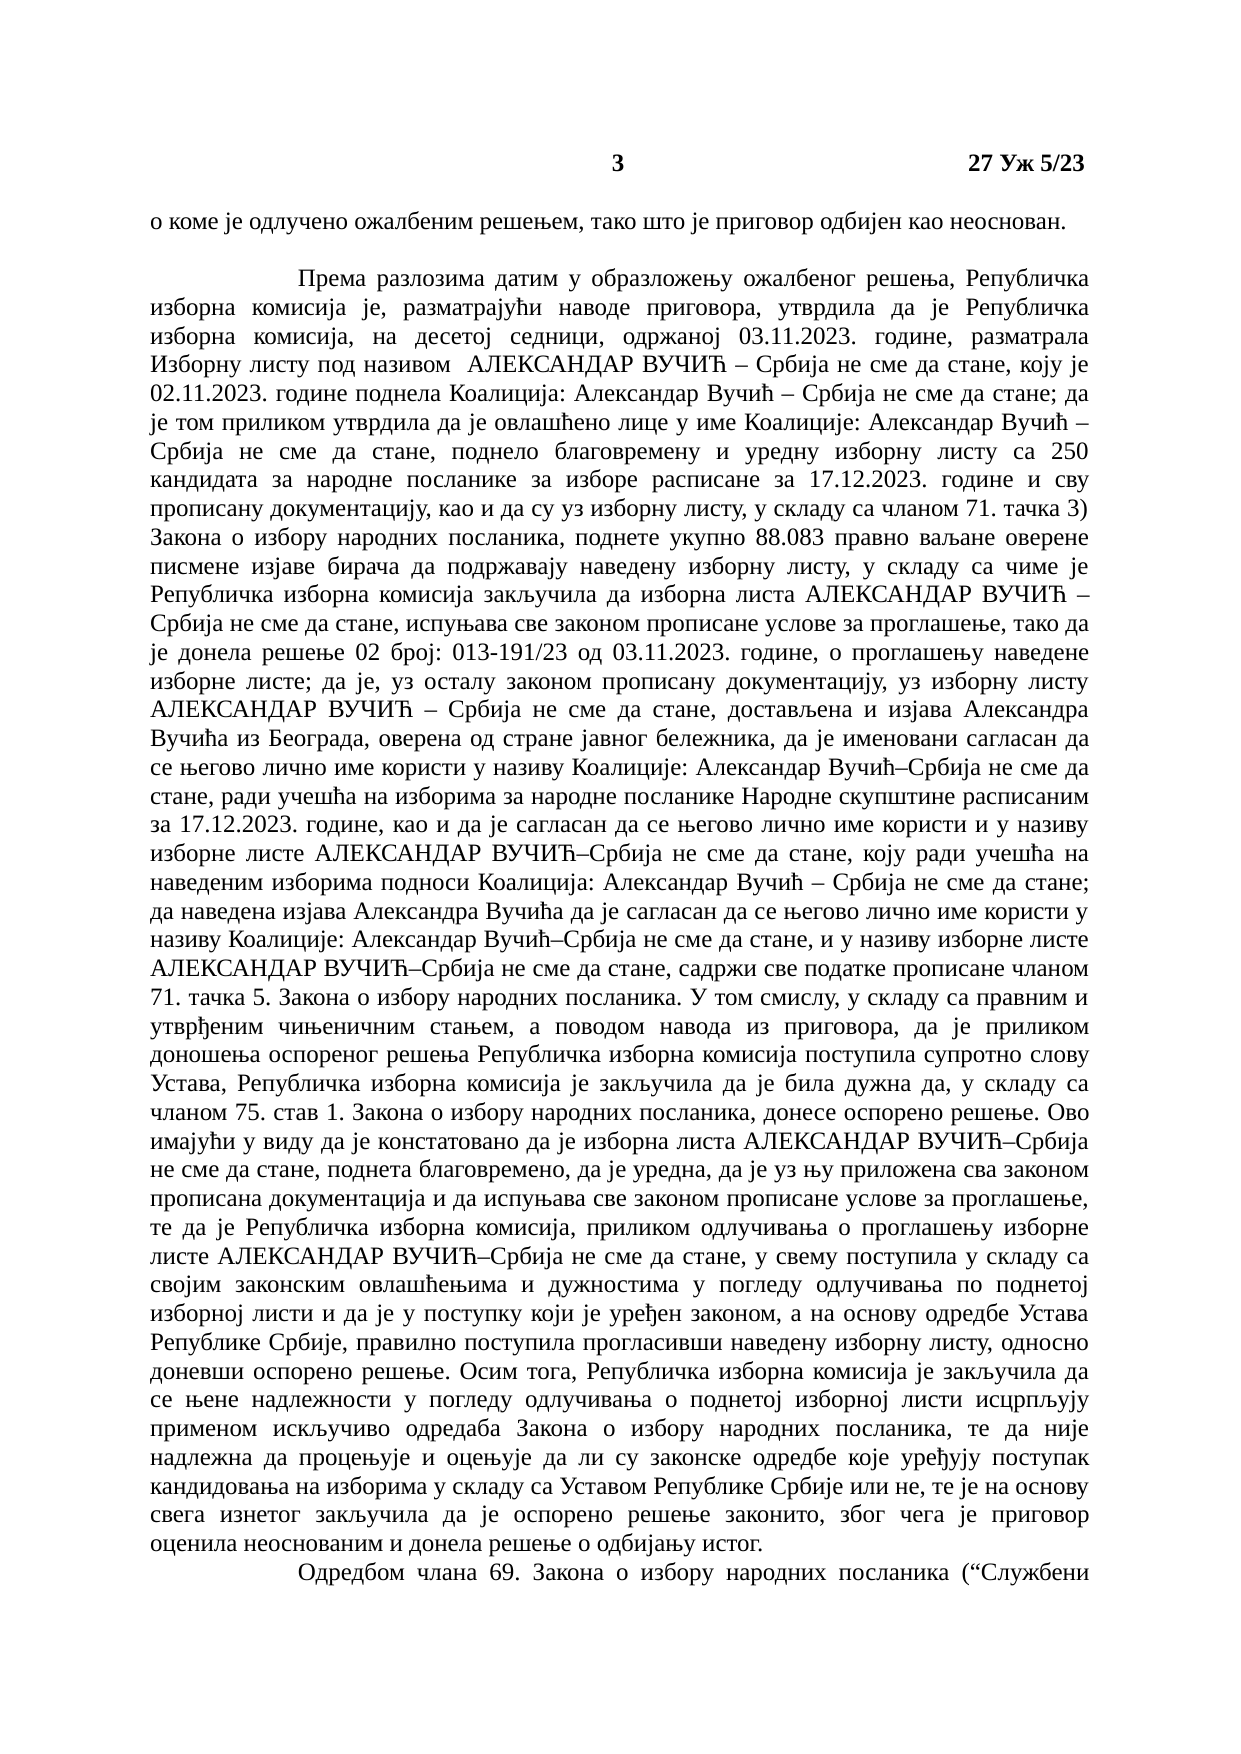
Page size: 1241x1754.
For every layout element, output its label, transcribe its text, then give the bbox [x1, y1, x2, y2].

text Одредбом члана 69. Закона о избору народних посланика (“Службени [150, 1557, 1090, 1586]
text Према разлозима датим у образложењу ожалбеног решења, Републичка изборна комисија је, разматрајући наводе приговора, утврдила да је Републичка изборна комисија, на десетој седници, одржаној 03.11.2023. године, разматрала Изборну листу под називом АЛЕКСАНДАР ВУЧИЋ – Србија не сме да стане, коју је 02.11.2023. године поднела Коалиција: Александар Вучић – Србија не сме да стане; да је том приликом утврдила да је овлашћено лице у име Коалиције: Александар Вучић – Србија не сме да стане, поднело благовремену и уредну изборну листу са 250 кандидата за народне посланике за изборе расписане за 17.12.2023. године и сву прописану документацију, као и да су уз изборну листу, у складу са чланом 71. тачка 3) Закона о избору народних посланика, поднете укупно 88.083 правно ваљане оверене писмене изјаве бирача да подржавају наведену изборну листу, у складу са чиме је Републичка изборна комисија закључила да изборна листа АЛЕКСАНДАР ВУЧИЋ – Србија не сме да стане, испуњава све законом прописане услове за проглашење, тако да је донела решење 02 број: 013-191/23 од 03.11.2023. године, о проглашењу наведене изборне листе; да је, уз осталу законом прописану документацију, уз изборну листу АЛЕКСАНДАР ВУЧИЋ – Србија не сме да стане, достављена и изјава Александра Вучића из Београда, оверена од стране јавног бележника, да је именовани сагласан да се његово лично име користи у називу Коалиције: Александар Вучић–Србија не сме да стане, ради учешћа на изборима за народне посланике Народне скупштине расписаним за 17.12.2023. године, као и да је сагласан да се његово лично име користи и у називу изборне листе АЛЕКСАНДАР ВУЧИЋ–Србија не сме да стане, коју ради учешћа на наведеним изборима подноси Коалиција: Александар Вучић – Србија не сме да стане; да наведена изјава Александра Вучића да је сагласан да се његово лично име користи у називу Коалиције: Александар Вучић–Србија не сме да стане, и у називу изборне листе АЛЕКСАНДАР ВУЧИЋ–Србија не сме да стане, садржи све податке прописане чланом 71. тачка 5. Закона о избору народних посланика. У том смислу, у складу са правним и утврђеним чињеничним стањем, а поводом навода из приговора, да је приликом доношења оспореног решења Републичка изборна комисија поступила супротно слову Устава, Републичка изборна комисија је закључила да је била дужна да, у складу са чланом 75. став 1. Закона о избору народних посланика, донесе оспорено решење. Ово имајући у виду да је констатовано да је изборна листа АЛЕКСАНДАР ВУЧИЋ–Србија не сме да стане, поднета благовремено, да је уредна, да је уз њу приложена сва законом прописана документација и да испуњава све законом прописане услове за проглашење, те да је Републичка изборна комисија, приликом одлучивања о проглашењу изборне листе АЛЕКСАНДАР ВУЧИЋ–Србија не сме да стане, у свему поступила у складу са својим законским овлашћењима и дужностима у погледу одлучивања по поднетој изборној листи и да је у поступку који је уређен законом, а на основу одредбе Устава Републике Србије, правилно поступила прогласивши наведену изборну листу, односно доневши оспорено решење. Осим тога, Републичка изборна комисија је закључила да се њене надлежности у погледу одлучивања о поднетој изборној листи исцрпљују применом искључиво одредаба Закона о избору народних посланика, те да није надлежна да процењује и оцењује да ли су законске одредбе које уређују поступак кандидовања на изборима у складу са Уставом Републике Србије или не, те је на основу свега изнетог закључила да је оспорено решење законито, због чега је приговор оценила неоснованим и донела решење о одбијању истог. [150, 263, 1090, 1557]
text о коме је одлучено ожалбеним решењем, тако што је приговор одбијен као неоснован. [150, 206, 1090, 234]
